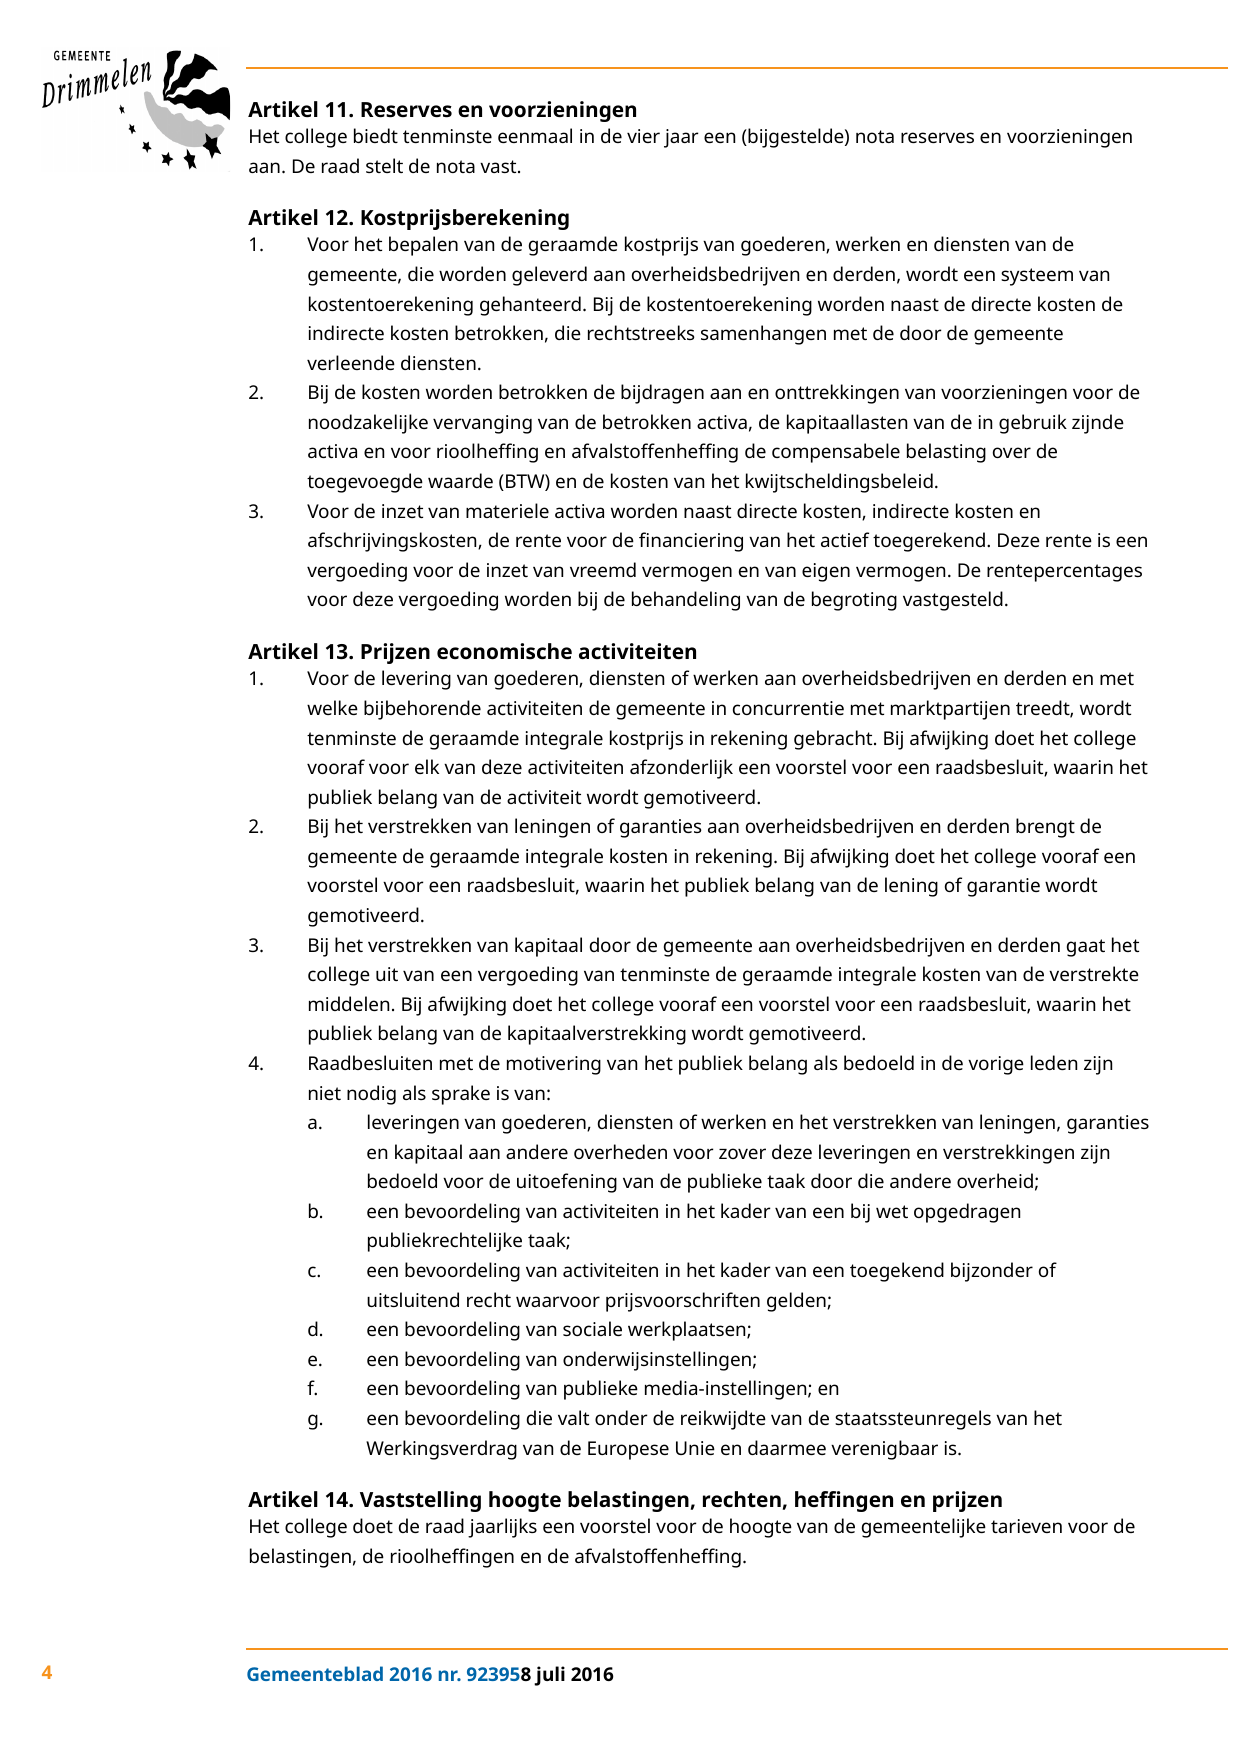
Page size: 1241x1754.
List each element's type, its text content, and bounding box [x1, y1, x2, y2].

text Het college biedt tenminste eenmaal in de vier jaar een (bijgestelde) nota reserves en voorzieningen aan. De raad stelt de nota vast. [248, 123, 1152, 178]
list een bevoordeling die valt onder de reikwijdte van de staatssteunregels van het Werkingsverdrag van de Europese Unie en daarmee verenigbaar is. [307, 1405, 1152, 1460]
list Bij het verstrekken van kapitaal door de gemeente aan overheidsbedrijven en derden gaat het college uit van een vergoeding van tenminste de geraamde integrale kosten van de verstrekte middelen. Bij afwijking doet het college vooraf een voorstel voor een raadsbesluit, waarin het publiek belang van de kapitaalverstrekking wordt gemotiveerd. [248, 932, 1152, 1046]
text Artikel 14. Vaststelling hoogte belastingen, rechten, heffingen en prijzen [248, 1485, 1152, 1513]
picture [41, 47, 231, 172]
text Artikel 13. Prijzen economische activiteiten [248, 637, 1152, 666]
list Raadbesluiten met de motivering van het publiek belang als bedoeld in de vorige leden zijn niet nodig als sprake is van: [248, 1050, 1152, 1105]
list Voor de inzet van materiele activa worden naast directe kosten, indirecte kosten en afschrijvingskosten, de rente voor de financiering van het actief toegerekend. Deze rente is een vergoeding voor de inzet van vreemd vermogen en van eigen vermogen. De rentepercentages voor deze vergoeding worden bij de behandeling van de begroting vastgesteld. [248, 498, 1152, 612]
list Voor het bepalen van de geraamde kostprijs van goederen, werken en diensten van de gemeente, die worden geleverd aan overheidsbedrijven en derden, wordt een systeem van kostentoerekening gehanteerd. Bij de kostentoerekening worden naast de directe kosten de indirecte kosten betrokken, die rechtstreeks samenhangen met de door de gemeente verleende diensten. [248, 232, 1152, 376]
list een bevoordeling van publieke media-instellingen; en [307, 1376, 1152, 1401]
text Het college doet de raad jaarlijks een voorstel voor de hoogte van de gemeentelijke tarieven voor de belastingen, de rioolheffingen en de afvalstoffenheffing. [248, 1513, 1152, 1569]
list een bevoordeling van activiteiten in het kader van een bij wet opgedragen publiekrechtelijke taak; [307, 1198, 1152, 1253]
list leveringen van goederen, diensten of werken en het verstrekken van leningen, garanties en kapitaal aan andere overheden voor zover deze leveringen en verstrekkingen zijn bedoeld voor de uitoefening van de publieke taak door die andere overheid; [307, 1109, 1152, 1194]
list Bij het verstrekken van leningen of garanties aan overheidsbedrijven en derden brengt de gemeente de geraamde integrale kosten in rekening. Bij afwijking doet het college vooraf een voorstel voor een raadsbesluit, waarin het publiek belang van de lening of garantie wordt gemotiveerd. [248, 813, 1152, 928]
list Bij de kosten worden betrokken de bijdragen aan en onttrekkingen van voorzieningen voor de noodzakelijke vervanging van de betrokken activa, de kapitaallasten van de in gebruik zijnde activa en voor rioolheffing en afvalstoffenheffing de compensabele belasting over de toegevoegde waarde (BTW) en de kosten van het kwijtscheldingsbeleid. [248, 379, 1152, 494]
list een bevoordeling van onderwijsinstellingen; [307, 1346, 1152, 1372]
text Artikel 12. Kostprijsberekening [248, 203, 1152, 232]
list Voor de levering van goederen, diensten of werken aan overheidsbedrijven en derden en met welke bijbehorende activiteiten de gemeente in concurrentie met marktpartijen treedt, wordt tenminste de geraamde integrale kostprijs in rekening gebracht. Bij afwijking doet het college vooraf voor elk van deze activiteiten afzonderlijk een voorstel voor een raadsbesluit, waarin het publiek belang van de activiteit wordt gemotiveerd. [248, 666, 1152, 809]
list een bevoordeling van activiteiten in het kader van een toegekend bijzonder of uitsluitend recht waarvoor prijsvoorschriften gelden; [307, 1257, 1152, 1312]
list een bevoordeling van sociale werkplaatsen; [307, 1316, 1152, 1342]
text Artikel 11. Reserves en voorzieningen [248, 95, 1152, 123]
